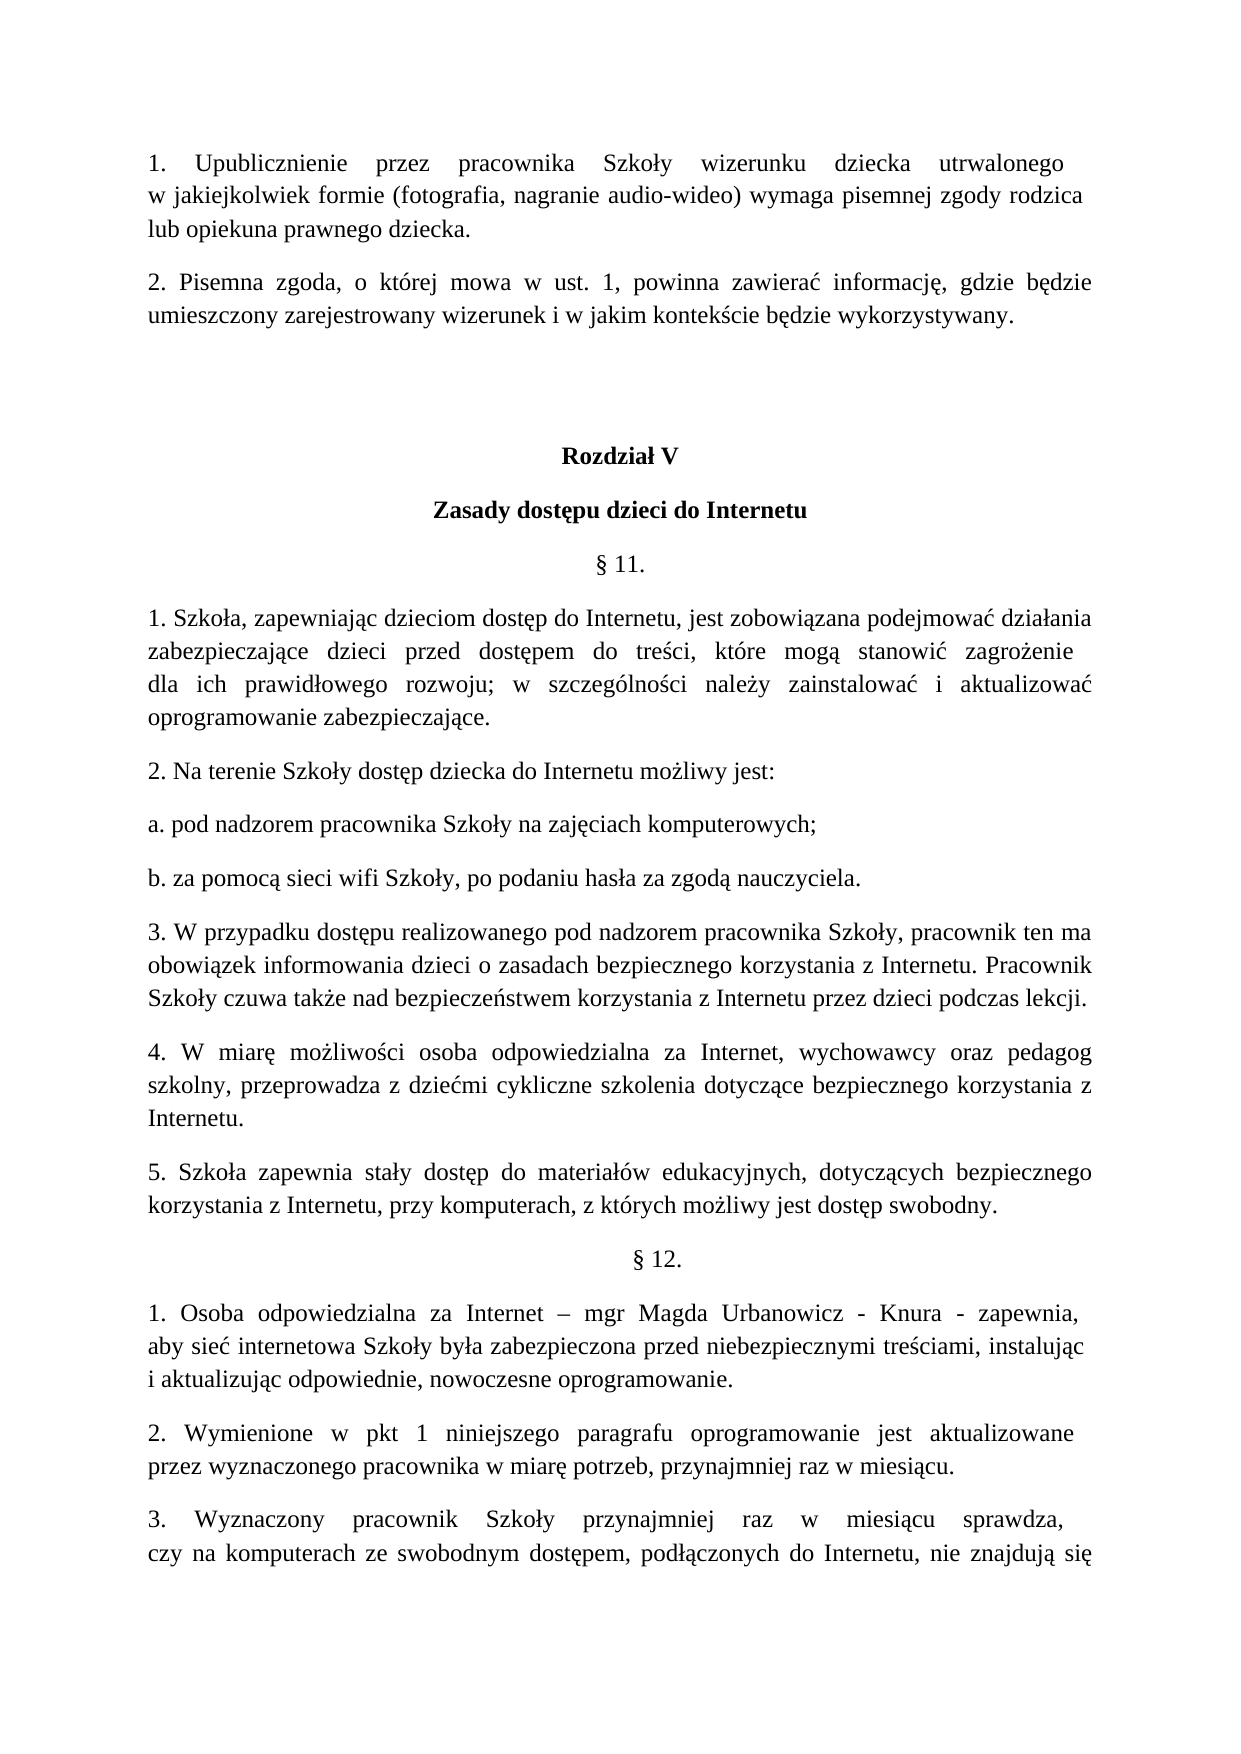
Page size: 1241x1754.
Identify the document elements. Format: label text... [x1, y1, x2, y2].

text 3. Wyznaczony pracownik Szkoły przynajmniej raz w miesiącu sprawdza, czy na komputerach ze swobodnym dostępem, podłączonych do Internetu, nie znajdują się [148, 1504, 1093, 1566]
text § 11. [148, 549, 1093, 578]
text § 12. [148, 1244, 1093, 1273]
text 3. W przypadku dostępu realizowanego pod nadzorem pracownika Szkoły, pracownik ten ma obowiązek informowania dzieci o zasadach bezpiecznego korzystania z Internetu. Pracownik Szkoły czuwa także nad bezpieczeństwem korzystania z Internetu przez dzieci podczas lekcji. [148, 917, 1093, 1012]
text a. pod nadzorem pracownika Szkoły na zajęciach komputerowych; [148, 809, 1093, 838]
text 1. Upublicznienie przez pracownika Szkoły wizerunku dziecka utrwalonego w jakiejkolwiek formie (fotografia, nagranie audio-wideo) wymaga pisemnej zgody rodzica lub opiekuna prawnego dziecka. [148, 148, 1093, 242]
text 2. Na terenie Szkoły dostęp dziecka do Internetu możliwy jest: [148, 756, 1093, 784]
text Zasady dostępu dzieci do Internetu [148, 495, 1093, 524]
text 5. Szkoła zapewnia stały dostęp do materiałów edukacyjnych, dotyczących bezpiecznego korzystania z Internetu, przy komputerach, z których możliwy jest dostęp swobodny. [148, 1157, 1093, 1219]
text b. za pomocą sieci wifi Szkoły, po podaniu hasła za zgodą nauczyciela. [148, 863, 1093, 892]
text 2. Wymienione w pkt 1 niniejszego paragrafu oprogramowanie jest aktualizowane przez wyznaczonego pracownika w miarę potrzeb, przynajmniej raz w miesiącu. [148, 1418, 1093, 1479]
text 1. Osoba odpowiedzialna za Internet – mgr Magda Urbanowicz - Knura - zapewnia, aby sieć internetowa Szkoły była zabezpieczona przed niebezpiecznymi treściami, instalując i aktualizując odpowiednie, nowoczesne oprogramowanie. [148, 1298, 1093, 1393]
text 1. Szkoła, zapewniając dzieciom dostęp do Internetu, jest zobowiązana podejmować działania zabezpieczające dzieci przed dostępem do treści, które mogą stanowić zagrożenie dla ich prawidłowego rozwoju; w szczególności należy zainstalować i aktualizować oprogramowanie zabezpieczające. [148, 603, 1093, 731]
text 2. Pisemna zgoda, o której mowa w ust. 1, powinna zawierać informację, gdzie będzie umieszczony zarejestrowany wizerunek i w jakim kontekście będzie wykorzystywany. [148, 267, 1093, 329]
text 4. W miarę możliwości osoba odpowiedzialna za Internet, wychowawcy oraz pedagog szkolny, przeprowadza z dziećmi cykliczne szkolenia dotyczące bezpiecznego korzystania z Internetu. [148, 1037, 1093, 1132]
text Rozdział V [148, 441, 1093, 470]
